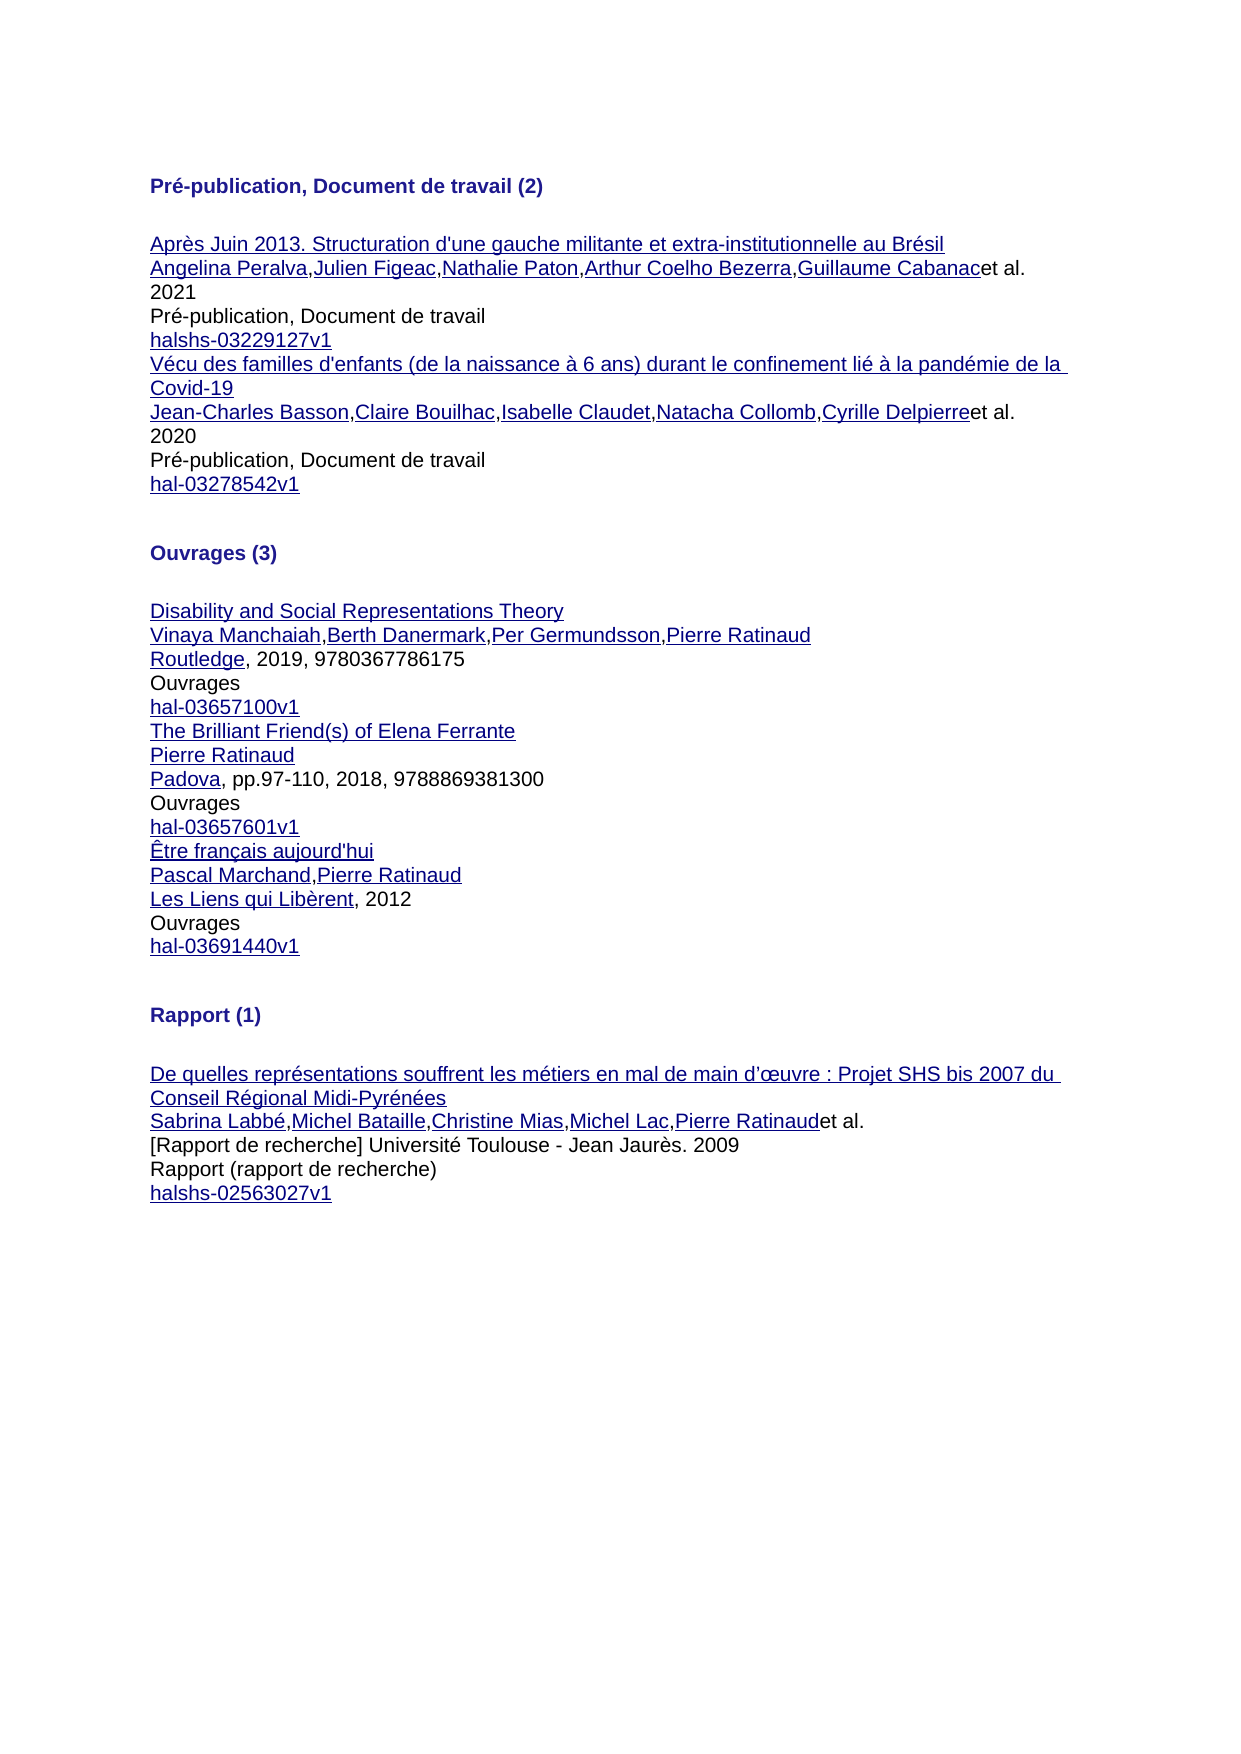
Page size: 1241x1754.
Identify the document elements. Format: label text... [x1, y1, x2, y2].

table_cell Être français aujourd'hui Pascal Marchand,Pierre Ratinaud Les Liens qui Libèrent, 2012 Ouvrages hal-03691440v1 [150, 839, 1090, 958]
table_header De quelles représentations souffrent les métiers en mal de main d’œuvre : Projet SHS bis 2007 du Conseil Régional Midi-Pyrénées Sabrina Labbé,Michel Bataille,Christine Mias,Michel Lac,Pierre Ratinaudet al. [Rapport de recherche] Université Toulouse - Jean Jaurès. 2009 Rapport (rapport de recherche) halshs-02563027v1 [150, 1061, 1090, 1205]
table_header Après Juin 2013. Structuration d'une gauche militante et extra-institutionnelle au Brésil Angelina Peralva,Julien Figeac,Nathalie Paton,Arthur Coelho Bezerra,Guillaume Cabanacet al. 2021 Pré-publication, Document de travail halshs-03229127v1 [150, 232, 1090, 352]
table_cell Vécu des familles d'enfants (de la naissance à 6 ans) durant le confinement lié à la pandémie de la Covid-19 Jean-Charles Basson,Claire Bouilhac,Isabelle Claudet,Natacha Collomb,Cyrille Delpierreet al. 2020 Pré-publication, Document de travail hal-03278542v1 [150, 352, 1090, 496]
table_header Disability and Social Representations Theory Vinaya Manchaiah,Berth Danermark,Per Germundsson,Pierre Ratinaud Routledge, 2019, 9780367786175 Ouvrages hal-03657100v1 [150, 599, 1090, 719]
subtitle Pré-publication, Document de travail (2) [150, 174, 1090, 198]
subtitle Rapport (1) [150, 1003, 1090, 1027]
subtitle Ouvrages (3) [150, 541, 1090, 564]
table_cell The Brilliant Friend(s) of Elena Ferrante Pierre Ratinaud Padova, pp.97-110, 2018, 9788869381300 Ouvrages hal-03657601v1 [150, 719, 1090, 838]
